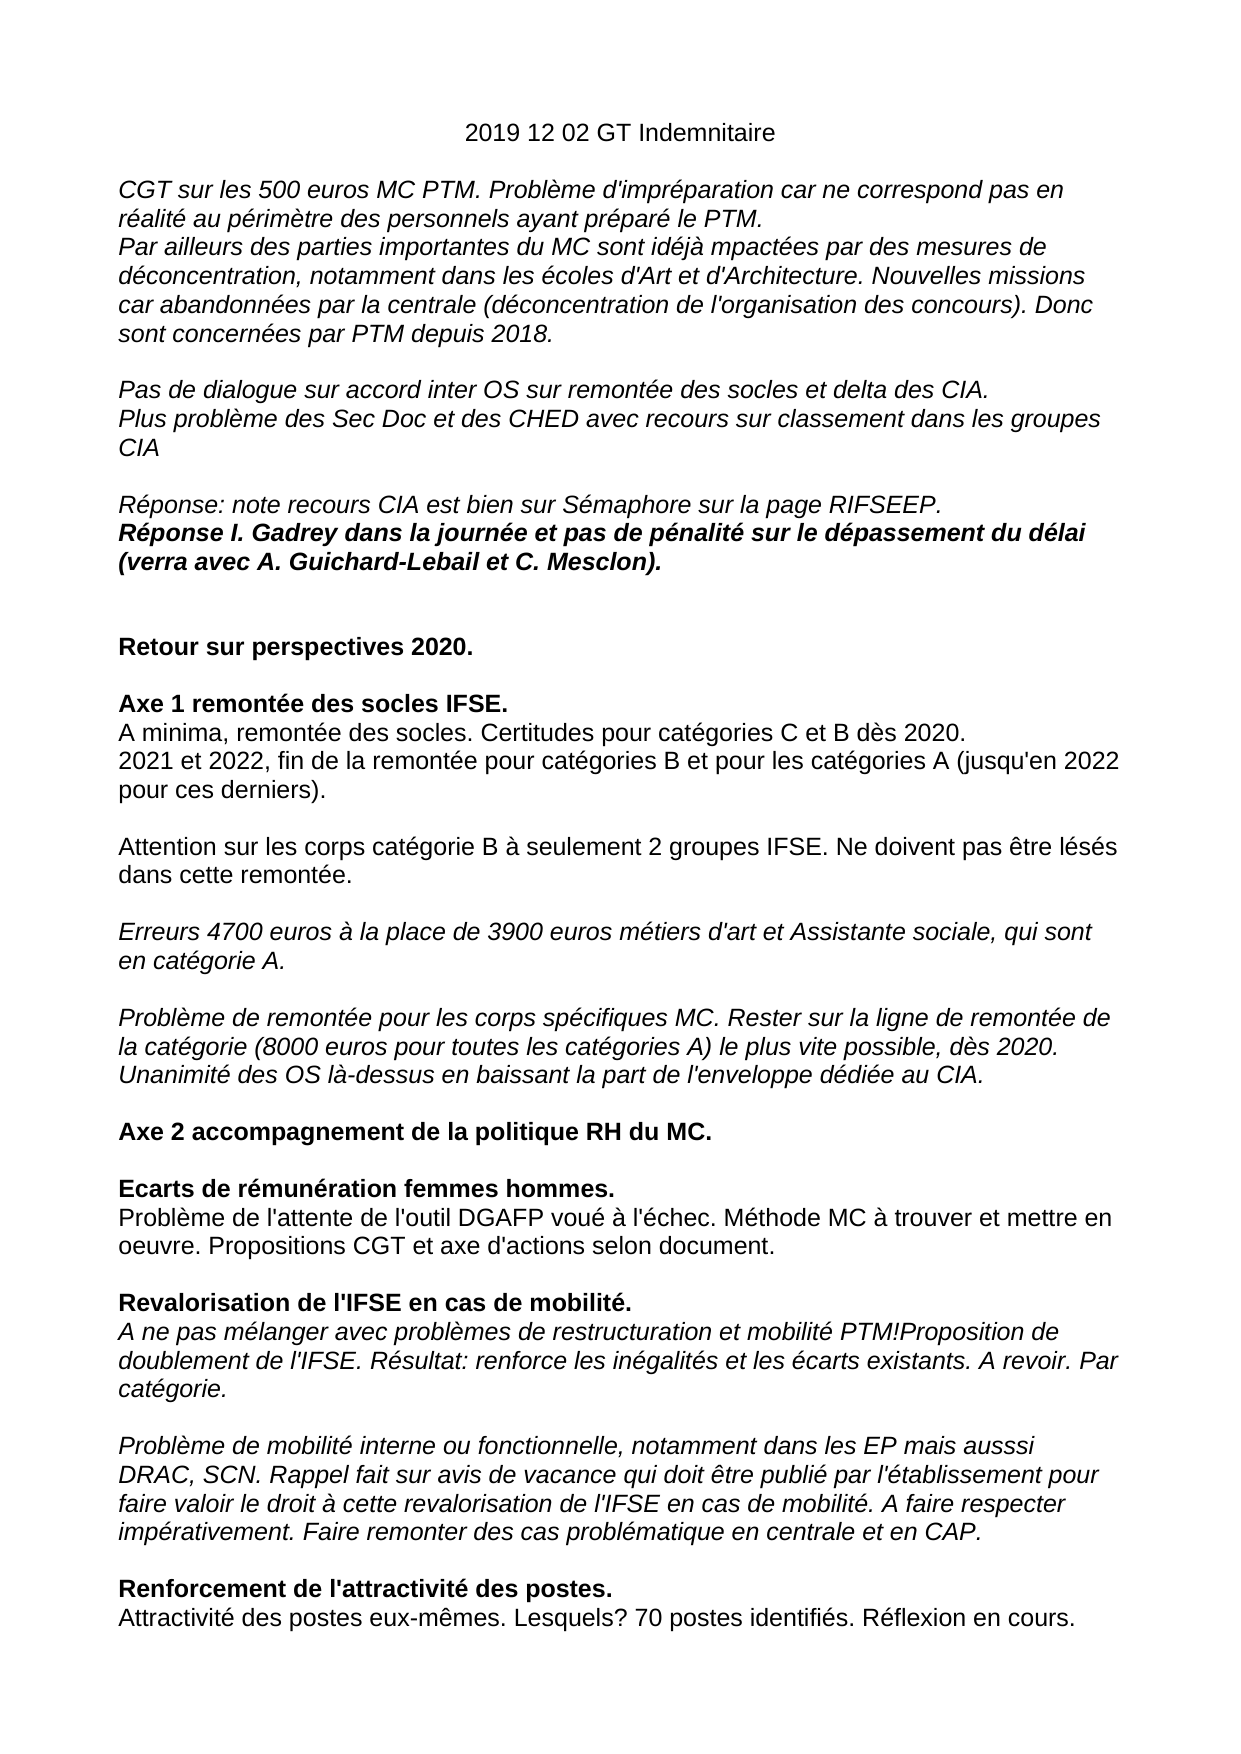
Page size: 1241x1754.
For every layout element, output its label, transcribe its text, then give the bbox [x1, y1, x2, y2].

text Problème de l'attente de l'outil DGAFP voué à l'échec. Méthode MC à trouver et mettre en oeuvre. Propositions CGT et axe d'actions selon document. [118, 1203, 1122, 1260]
text Réponse I. Gadrey dans la journée et pas de pénalité sur le dépassement du délai (verra avec A. Guichard-Lebail et C. Mesclon). [118, 518, 1122, 576]
text 2019 12 02 GT Indemnitaire [118, 118, 1122, 147]
text Plus problème des Sec Doc et des CHED avec recours sur classement dans les groupes CIA [118, 404, 1122, 462]
text Par ailleurs des parties importantes du MC sont idéjà mpactées par des mesures de déconcentration, notamment dans les écoles d'Art et d'Architecture. Nouvelles missions car abandonnées par la centrale (déconcentration de l'organisation des concours). Donc sont concernées par PTM depuis 2018. [118, 232, 1122, 347]
text Retour sur perspectives 2020. [118, 632, 1122, 661]
text Axe 2 accompagnement de la politique RH du MC. [118, 1117, 1122, 1146]
text Problème de mobilité interne ou fonctionnelle, notamment dans les EP mais ausssi DRAC, SCN. Rappel fait sur avis de vacance qui doit être publié par l'établissement pour faire valoir le droit à cette revalorisation de l'IFSE en cas de mobilité. A faire respecter impérativement. Faire remonter des cas problématique en centrale et en CAP. [118, 1431, 1122, 1546]
text Réponse: note recours CIA est bien sur Sémaphore sur la page RIFSEEP. [118, 490, 1122, 518]
text Problème de remontée pour les corps spécifiques MC. Rester sur la ligne de remontée de la catégorie (8000 euros pour toutes les catégories A) le plus vite possible, dès 2020. Unanimité des OS là-dessus en baissant la part de l'enveloppe dédiée au CIA. [118, 1003, 1122, 1089]
text Revalorisation de l'IFSE en cas de mobilité. [118, 1288, 1122, 1317]
text Axe 1 remontée des socles IFSE. [118, 689, 1122, 717]
text Renforcement de l'attractivité des postes. [118, 1574, 1122, 1603]
text Ecarts de rémunération femmes hommes. [118, 1174, 1122, 1203]
text Attention sur les corps catégorie B à seulement 2 groupes IFSE. Ne doivent pas être lésés dans cette remontée. [118, 832, 1122, 889]
text 2021 et 2022, fin de la remontée pour catégories B et pour les catégories A (jusqu'en 2022 pour ces derniers). [118, 746, 1122, 804]
text A ne pas mélanger avec problèmes de restructuration et mobilité PTM!Proposition de doublement de l'IFSE. Résultat: renforce les inégalités et les écarts existants. A revoir. Par catégorie. [118, 1317, 1122, 1403]
text Erreurs 4700 euros à la place de 3900 euros métiers d'art et Assistante sociale, qui sont en catégorie A. [118, 917, 1122, 975]
text Pas de dialogue sur accord inter OS sur remontée des socles et delta des CIA. [118, 375, 1122, 404]
text Attractivité des postes eux-mêmes. Lesquels? 70 postes identifiés. Réflexion en cours. [118, 1603, 1122, 1632]
text CGT sur les 500 euros MC PTM. Problème d'impréparation car ne correspond pas en réalité au périmètre des personnels ayant préparé le PTM. [118, 175, 1122, 232]
text A minima, remontée des socles. Certitudes pour catégories C et B dès 2020. [118, 717, 1122, 746]
